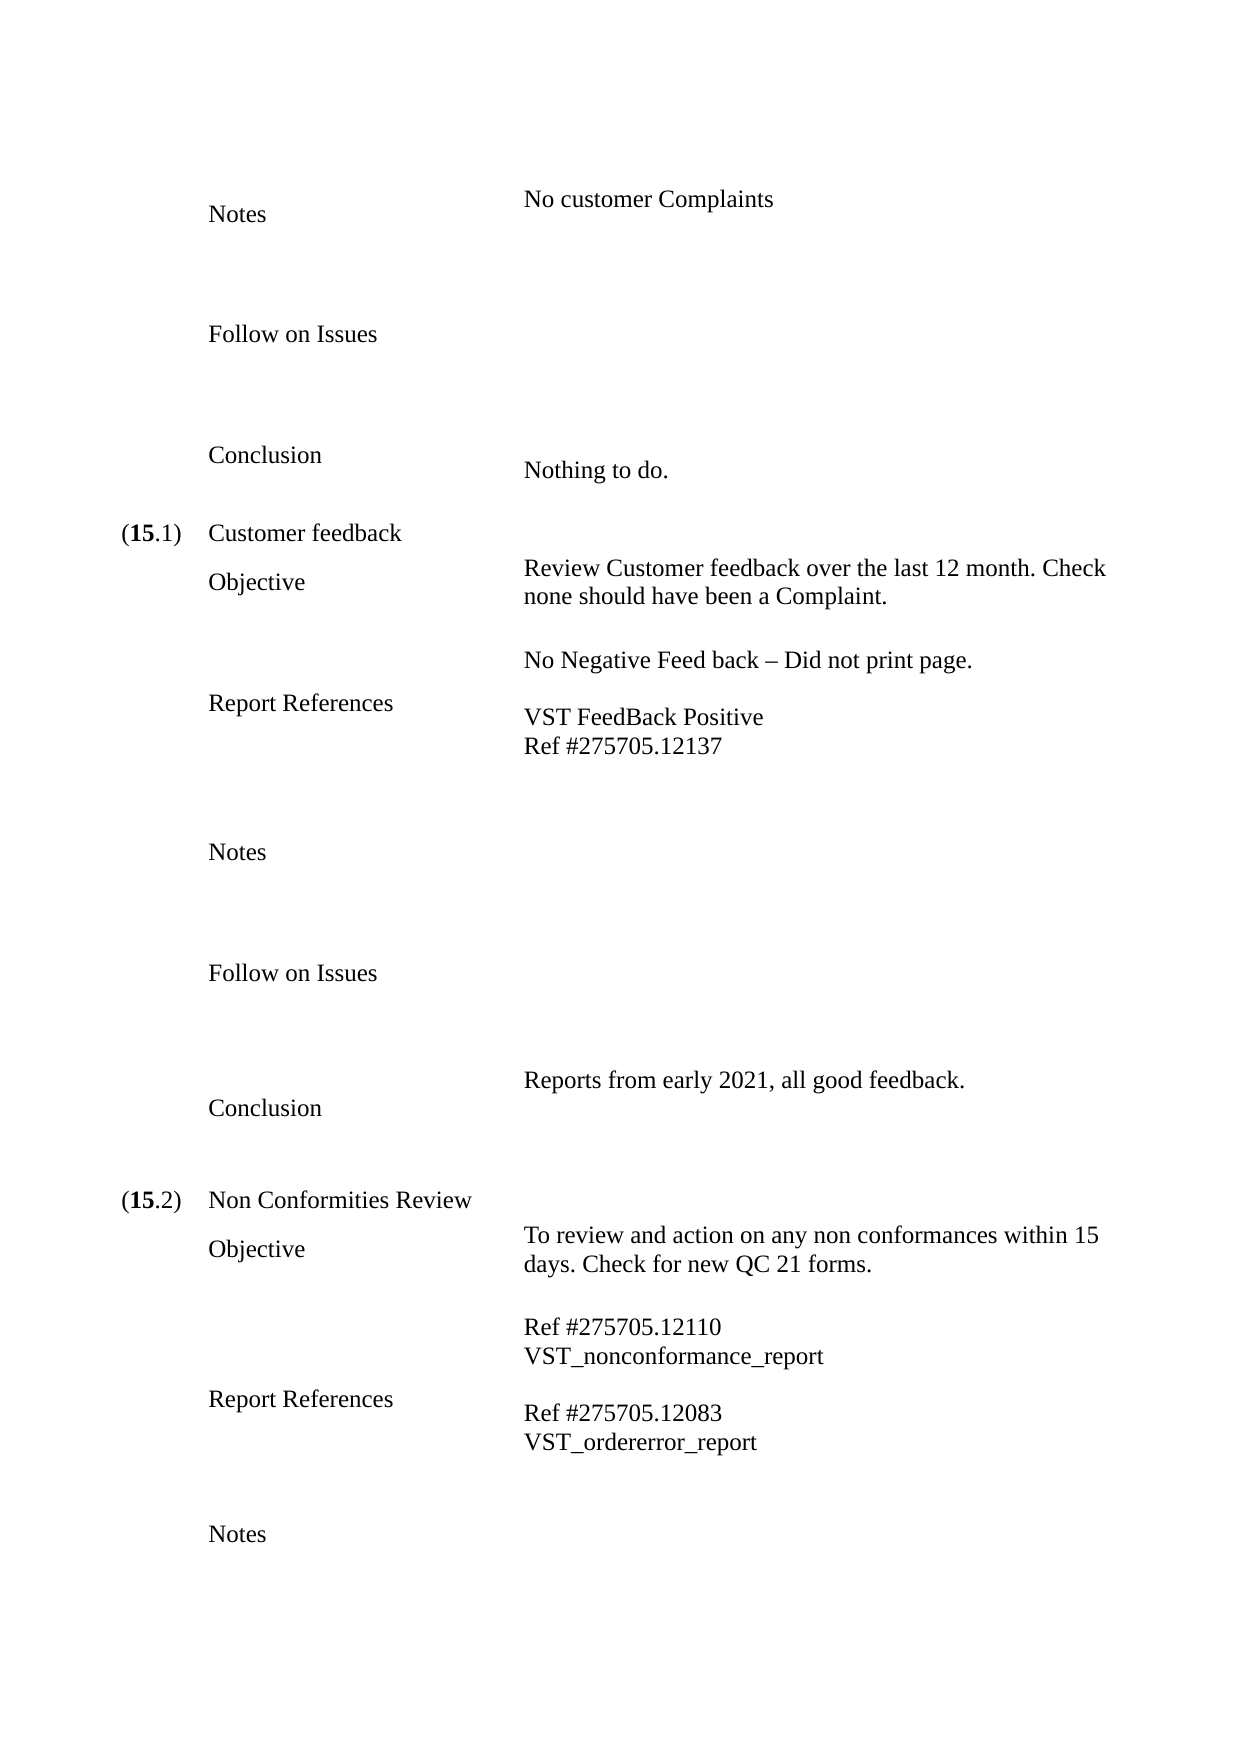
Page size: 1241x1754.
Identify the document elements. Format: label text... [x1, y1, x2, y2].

table_cell Conclusion [205, 1033, 521, 1183]
table_cell [521, 118, 1122, 153]
table_cell Report References [205, 1281, 521, 1516]
table_cell Report References [205, 613, 521, 791]
table_cell No customer Complaints [521, 153, 1122, 273]
table_cell Conclusion [205, 394, 521, 515]
table_cell [521, 1516, 1122, 1608]
table_cell [118, 118, 205, 153]
table_cell (15.1) [118, 515, 205, 550]
table_cell Notes [205, 153, 521, 273]
table_cell [205, 118, 521, 153]
table_cell [118, 1217, 205, 1281]
table_cell Nothing to do. [521, 394, 1122, 515]
table_cell Objective [205, 1217, 521, 1281]
table_cell [118, 550, 205, 613]
table_cell Ref #275705.12110 VST_nonconformance_report Ref #275705.12083 VST_ordererror_report [521, 1281, 1122, 1516]
table_cell [118, 274, 205, 394]
table_cell Reports from early 2021, all good feedback. [521, 1033, 1122, 1183]
table_cell [118, 1516, 205, 1608]
table_cell [118, 912, 205, 1033]
table_cell Notes [205, 791, 521, 912]
table_cell [521, 912, 1122, 1033]
table_cell Non Conformities Review [205, 1183, 521, 1217]
table_cell Review Customer feedback over the last 12 month. Check none should have been a Complaint. [521, 550, 1122, 613]
table_cell [118, 791, 205, 912]
table_cell [521, 791, 1122, 912]
table_cell Objective [205, 550, 521, 613]
table_cell To review and action on any non conformances within 15 days. Check for new QC 21 forms. [521, 1217, 1122, 1281]
table_cell [521, 515, 1122, 550]
table_cell [118, 394, 205, 515]
table_cell Follow on Issues [205, 274, 521, 394]
table_cell (15.2) [118, 1183, 205, 1217]
table_cell [118, 1281, 205, 1516]
table_cell [521, 1183, 1122, 1217]
table_cell Customer feedback [205, 515, 521, 550]
table_cell No Negative Feed back – Did not print page. VST FeedBack Positive Ref #275705.12137 [521, 613, 1122, 791]
table_cell Follow on Issues [205, 912, 521, 1033]
table_cell Notes [205, 1516, 521, 1608]
table_cell [118, 153, 205, 273]
table_cell [118, 1033, 205, 1183]
table_cell [118, 613, 205, 791]
table_cell [521, 274, 1122, 394]
